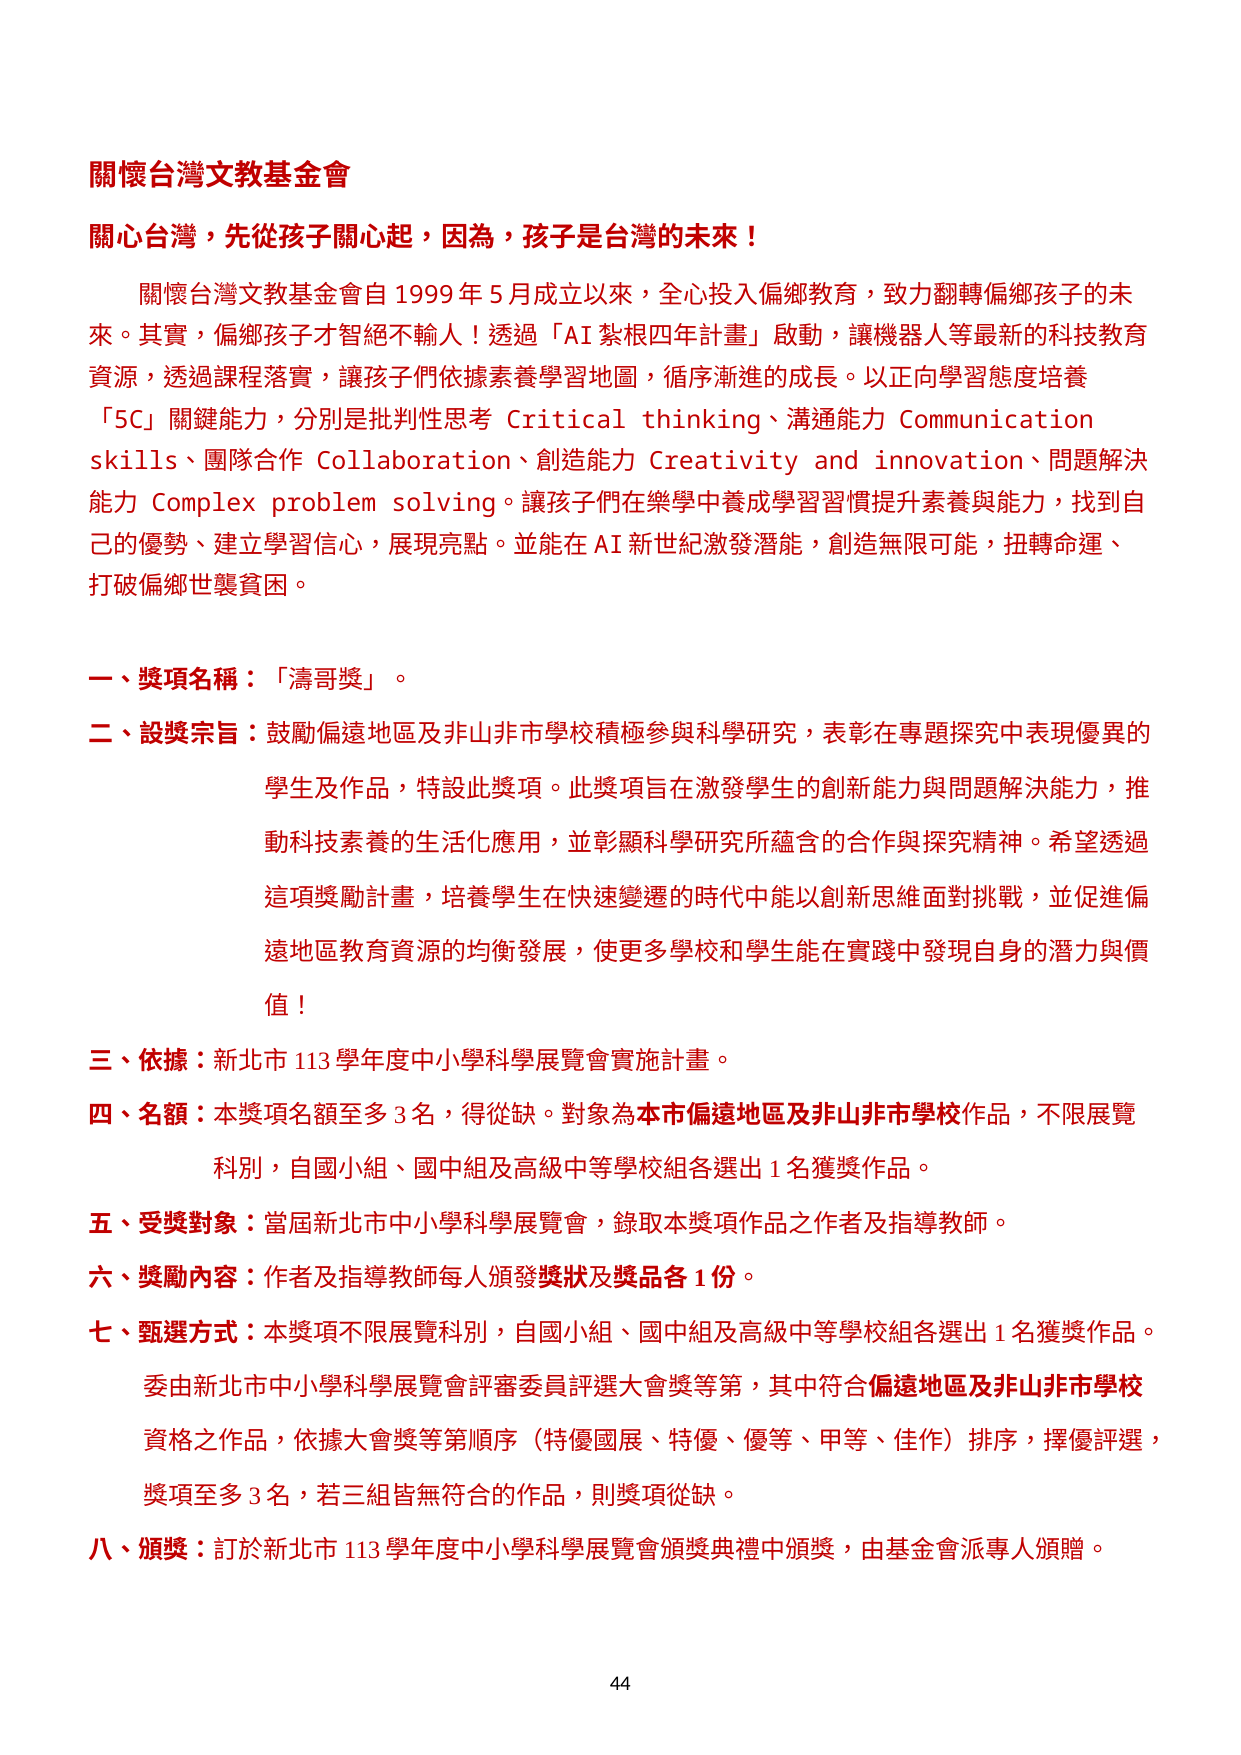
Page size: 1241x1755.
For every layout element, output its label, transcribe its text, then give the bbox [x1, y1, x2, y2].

text 三、依據：新北市113學年度中小學科學展覽會實施計畫。 [89, 1040, 1152, 1076]
text 六、獎勵內容：作者及指導教師每人頒發獎狀及獎品各1份。 [89, 1258, 1152, 1294]
text 七、甄選方式：本獎項不限展覽科別，自國小組、國中組及高級中等學校組各選出1名獲獎作品。委由新北市中小學科學展覽會評審委員評選大會獎等第，其中符合偏遠地區及非山非市學校資格之作品，依據大會獎等第順序（特優國展、特優、優等、甲等、佳作）排序，擇優評選，獎項至多3名，若三組皆無符合的作品，則獎項從缺。 [89, 1312, 1152, 1511]
text 四、名額：本獎項名額至多3名，得從缺。對象為本市偏遠地區及非山非市學校作品，不限展覽科別，自國小組、國中組及高級中等學校組各選出1名獲獎作品。 [89, 1094, 1152, 1185]
text 八、頒獎：訂於新北市113學年度中小學科學展覽會頒獎典禮中頒獎，由基金會派專人頒贈。 [89, 1529, 1152, 1566]
text 關懷台灣文教基金會自1999年5月成立以來，全心投入偏鄉教育，致力翻轉偏鄉孩子的未來。其實，偏鄉孩子才智絕不輸人！透過「AI紮根四年計畫」啟動，讓機器人等最新的科技教育資源，透過課程落實，讓孩子們依據素養學習地圖，循序漸進的成長。以正向學習態度培養 「5C」關鍵能力，分別是批判性思考 Critical thinking、溝通能力 Communication skills、團隊合作 Collaboration、創造能力 Creativity and innovation、問題解決能力 Complex problem solving。讓孩子們在樂學中養成學習習慣提升素養與能力，找到自己的優勢、建立學習信心，展現亮點。並能在AI新世紀激發潛能，創造無限可能，扭轉命運、打破偏鄉世襲貧困。 [89, 274, 1152, 602]
text 五、受獎對象：當屆新北市中小學科學展覽會，錄取本獎項作品之作者及指導教師。 [89, 1203, 1152, 1239]
text 關心台灣，先從孩子關心起，因為，孩子是台灣的未來！ [89, 215, 1152, 254]
text 一、獎項名稱：「濤哥獎」。 [89, 607, 1152, 696]
text 二、設獎宗旨：鼓勵偏遠地區及非山非市學校積極參與科學研究，表彰在專題探究中表現優異的學生及作品，特設此獎項。此獎項旨在激發學生的創新能力與問題解決能力，推動科技素養的生活化應用，並彰顯科學研究所蘊含的合作與探究精神。希望透過這項獎勵計畫，培養學生在快速變遷的時代中能以創新思維面對挑戰，並促進偏遠地區教育資源的均衡發展，使更多學校和學生能在實踐中發現自身的潛力與價值！ [89, 714, 1152, 1022]
text 關懷台灣文教基金會 [89, 152, 1152, 194]
